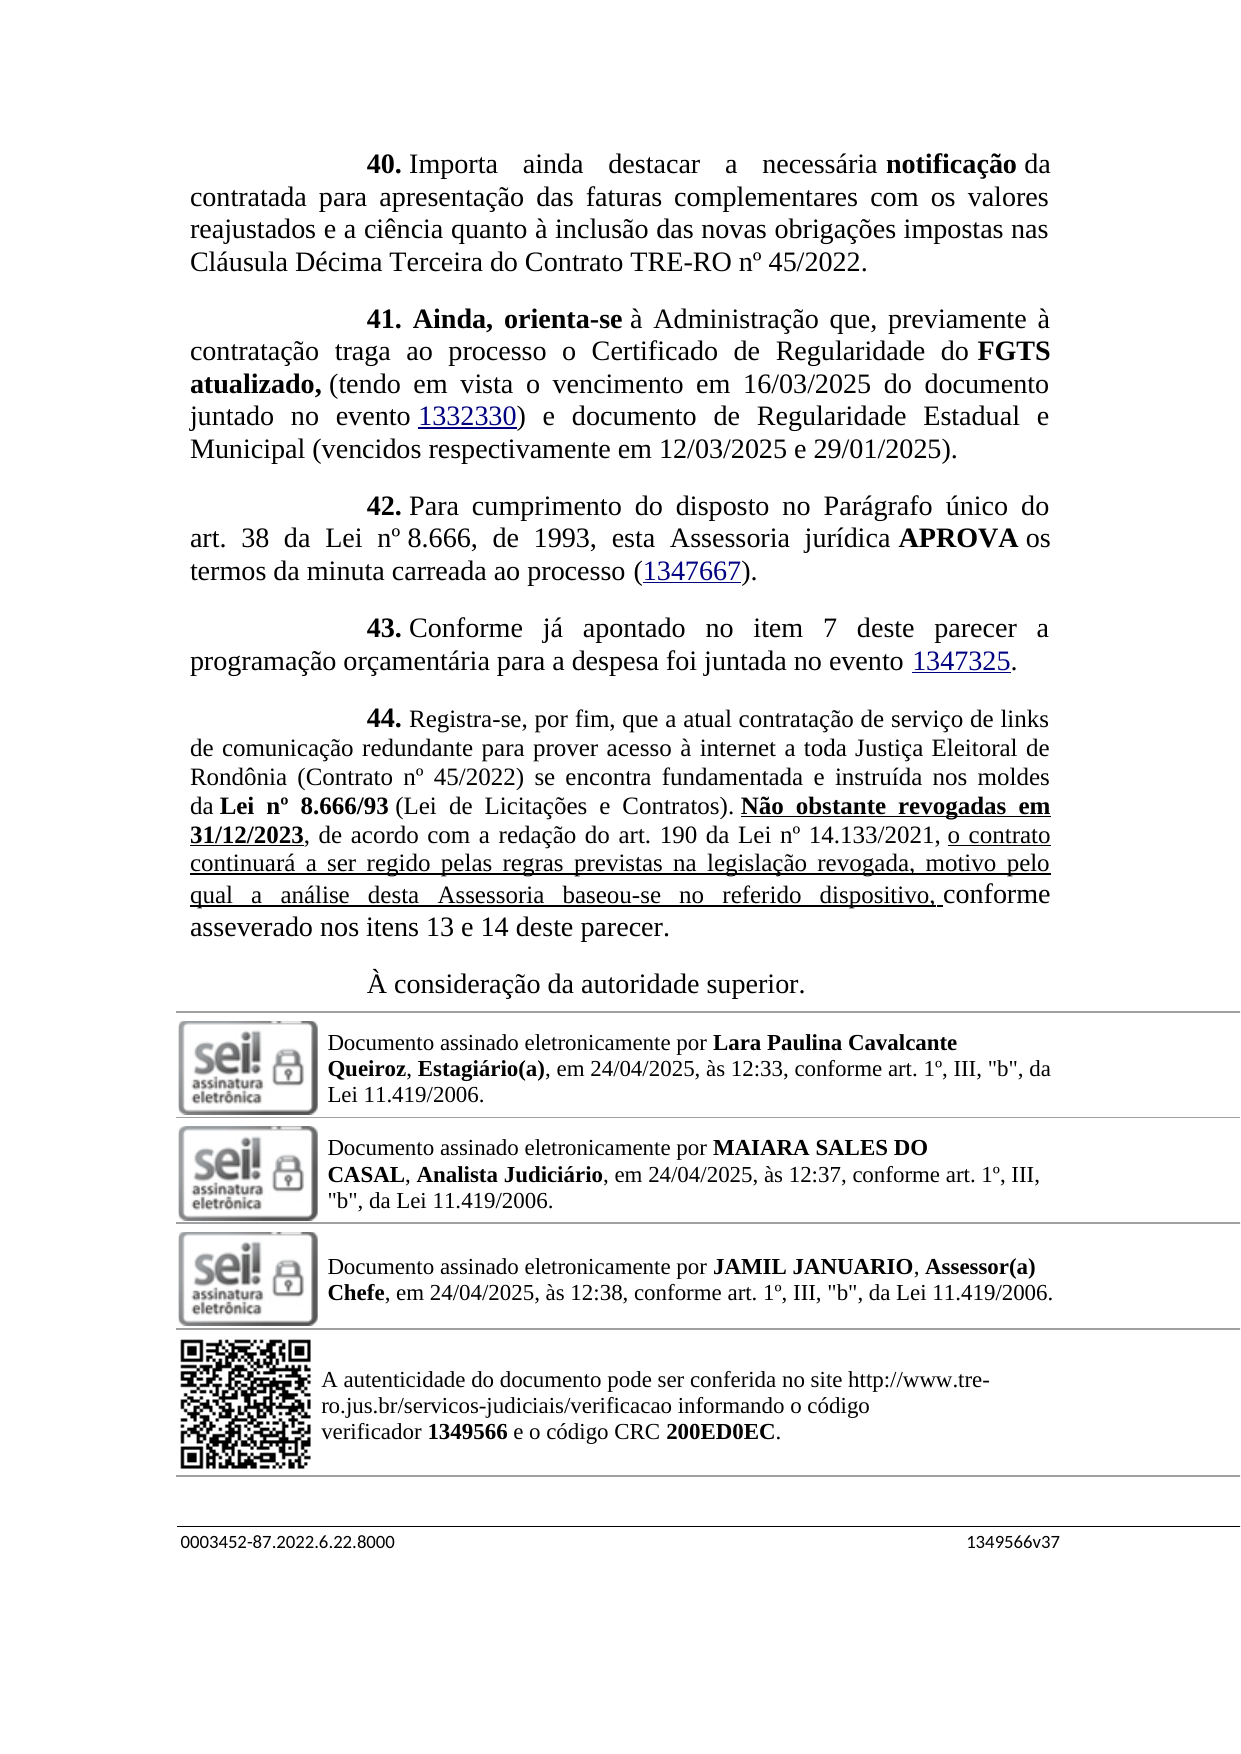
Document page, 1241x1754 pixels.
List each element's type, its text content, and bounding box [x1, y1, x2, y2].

text À consideração da autoridade superior. [190, 967, 1051, 999]
table_header Documento assinado eletronicamente por JAMIL JANUARIO, Assessor(a) Chefe, em 24/04/2025, às 12:38, conforme art. 1º, III, "b", da Lei 11.419/2006. [326, 1231, 1063, 1328]
table_header Documento assinado eletronicamente por MAIARA SALES DO CASAL, Analista Judiciário, em 24/04/2025, às 12:37, conforme art. 1º, III, "b", da Lei 11.419/2006. [326, 1125, 1063, 1222]
table_header [177, 1231, 326, 1328]
table_header 0003452-87.2022.6.22.8000 [177, 1527, 620, 1574]
table_header [177, 1125, 326, 1222]
text qual a análise desta Assessoria baseou-se no referido dispositivo, conforme asseverado nos itens 13 e 14 deste parecer. [190, 875, 1051, 942]
text 41. Ainda, orienta-se à Administração que, previamente à contratação traga ao processo o Certificado de Regularidade do FGTS atualizado, (tendo em vista o vencimento em 16/03/2025 do documento juntado no evento 1332330) e documento de Regularidade Estadual e Municipal (vencidos respectivamente em 12/03/2025 e 29/01/2025). [190, 302, 1051, 464]
table_header [177, 1336, 319, 1474]
text 44. Registra-se, por fim, que a atual contratação de serviço de links de comunicação redundante para prover acesso à internet a toda Justiça Eleitoral de Rondônia (Contrato nº 45/2022) se encontra fundamentada e instruída nos moldes da Lei nº 8.666/93 (Lei de Licitações e Contratos). Não obstante revogadas em 31/12/2023, de acordo com a redação do art. 190 da Lei nº 14.133/2021, o contrato continuará a ser regido pelas regras previstas na legislação revogada, motivo pelo [190, 701, 1051, 873]
text 40. Importa ainda destacar a necessária notificação da contratada para apresentação das faturas complementares com os valores reajustados e a ciência quanto à inclusão das novas obrigações impostas nas Cláusula Décima Terceira do Contrato TRE-RO nº 45/2022. [190, 147, 1051, 277]
text 42. Para cumprimento do disposto no Parágrafo único do art. 38 da Lei nº 8.666, de 1993, esta Assessoria jurídica APROVA os termos da minuta carreada ao processo (1347667). [190, 489, 1051, 586]
table_header [177, 1020, 326, 1117]
table_header A autenticidade do documento pode ser conferida no site http://www.tre-ro.jus.br/servicos-judiciais/verificacao informando o código verificador 1349566 e o código CRC 200ED0EC. [319, 1336, 1063, 1474]
table_header Documento assinado eletronicamente por Lara Paulina Cavalcante Queiroz, Estagiário(a), em 24/04/2025, às 12:33, conforme art. 1º, III, "b", da Lei 11.419/2006. [326, 1020, 1063, 1117]
table_header 1349566v37 [620, 1527, 1063, 1574]
text 43. Conforme já apontado no item 7 deste parecer a programação orçamentária para a despesa foi juntada no evento 1347325. [190, 611, 1051, 676]
